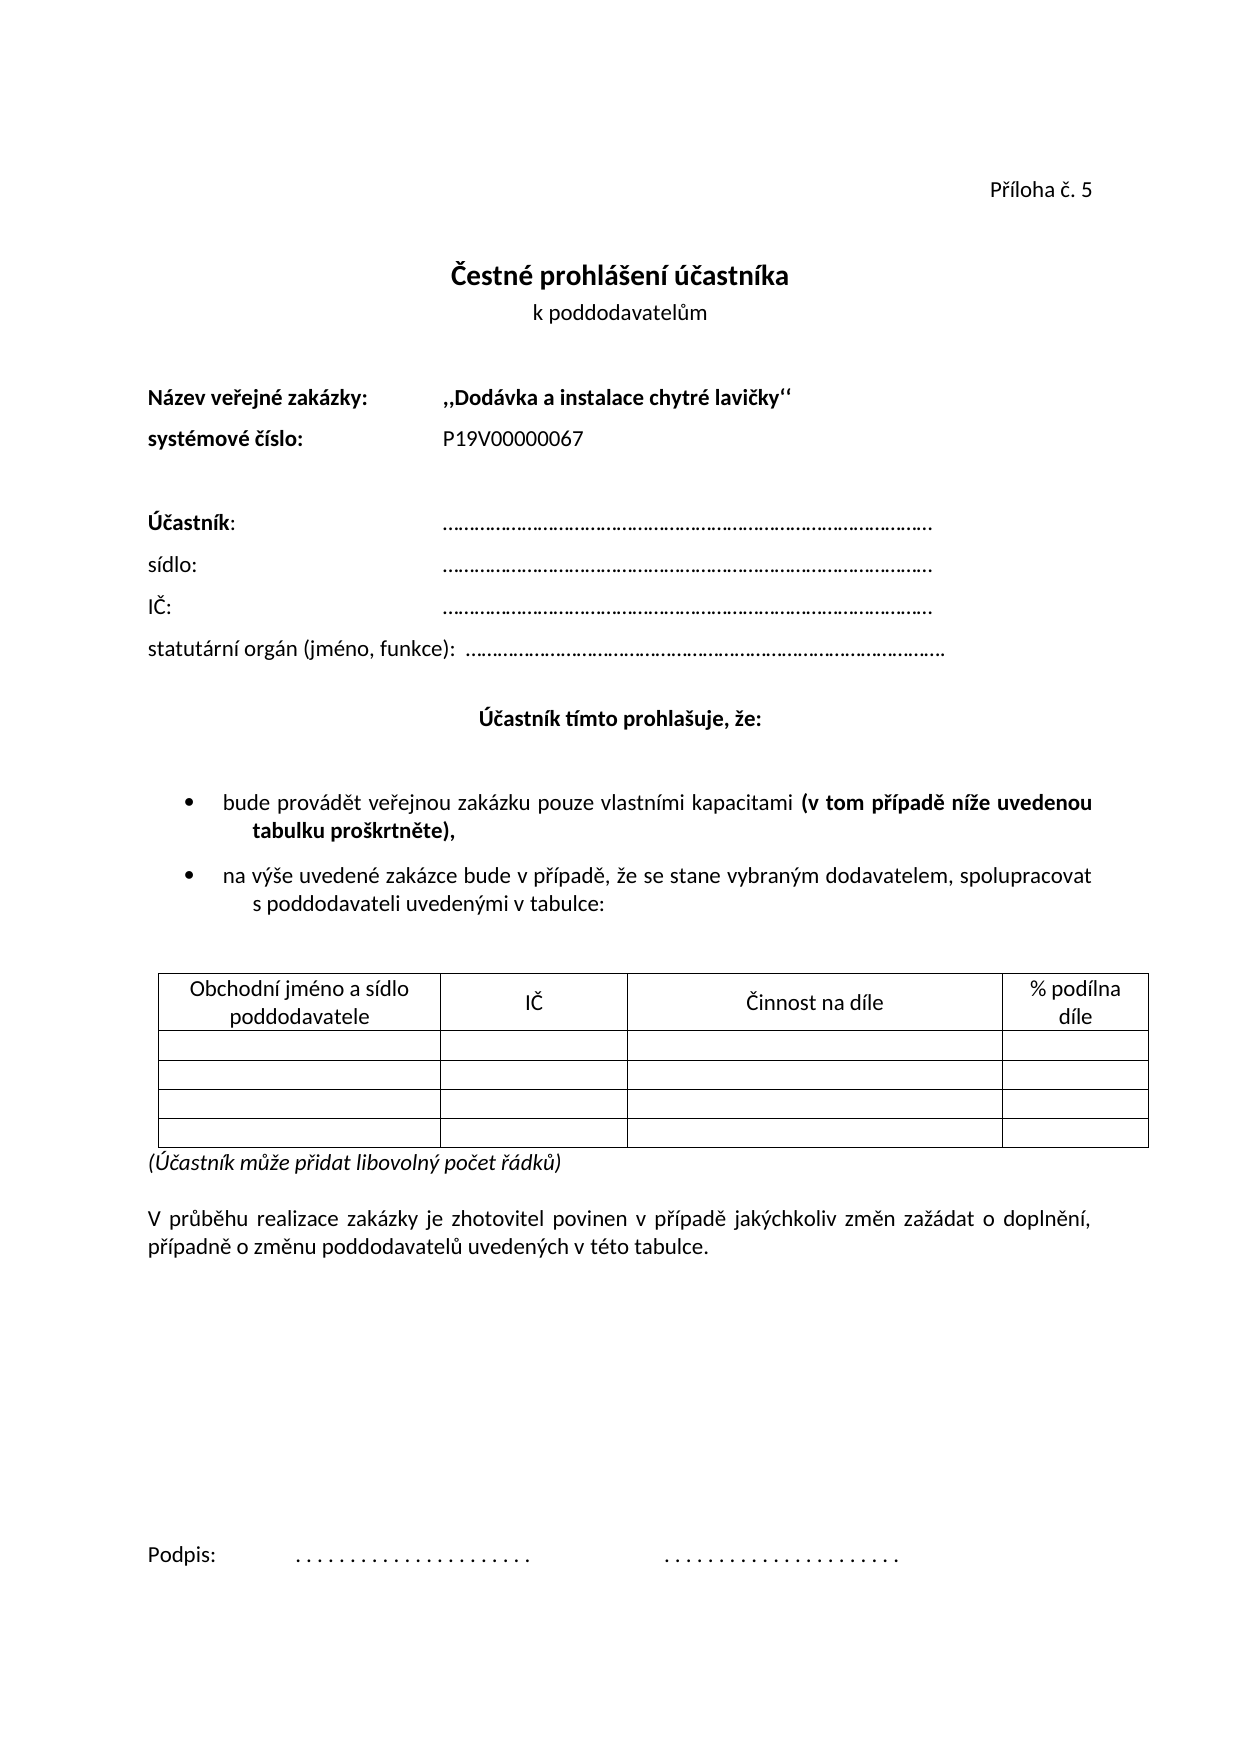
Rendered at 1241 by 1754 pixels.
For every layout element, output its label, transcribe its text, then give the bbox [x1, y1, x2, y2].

table_cell [159, 1119, 440, 1147]
table_cell [628, 1119, 1002, 1147]
text statutární orgán (jméno, funkce): ………………………………………………………………………………. [148, 634, 1093, 662]
text Účastník: ………………………………………………………………………………… [148, 508, 1093, 537]
table_cell [1003, 1031, 1148, 1059]
text Příloha č. 5 [148, 176, 1093, 204]
text Účastník tímto prohlašuje, že: [148, 704, 1093, 732]
text Podpis: . . . . . . . . . . . . . . . . . . . . . . . . . . . . . . . . . . . . . . . . . . . . [148, 1540, 1093, 1568]
text systémové číslo: P19V00000067 [148, 424, 1093, 453]
text IČ: ………………………………………………………………………………… [148, 592, 1093, 621]
text (Účastník může přidat libovolný počet řádků) [148, 1148, 1093, 1176]
text k poddodavatelům [148, 298, 1093, 327]
table_header IČ [441, 974, 627, 1030]
table_cell [628, 1061, 1002, 1088]
text Název veřejné zakázky: ,,Dodávka a instalace chytré lavičky‘‘ [148, 383, 1093, 411]
text sídlo: ………………………………………………………………………………… [148, 551, 1093, 578]
table_cell [441, 1061, 627, 1088]
text Čestné prohlášení účastníka [148, 257, 1093, 292]
table_cell [441, 1090, 627, 1118]
table_cell [159, 1090, 440, 1118]
list na výše uvedené zakázce bude v případě, že se stane vybraným dodavatelem, spolupracovat s poddodavateli uvedenými v tabulce: [185, 861, 1093, 917]
table_header Činnost na díle [628, 974, 1002, 1030]
table_cell [1003, 1061, 1148, 1088]
table_cell [441, 1031, 627, 1059]
table_cell [1003, 1090, 1148, 1118]
table_cell [1003, 1119, 1148, 1147]
table_header Obchodní jméno a sídlo poddodavatele [159, 974, 440, 1030]
table_header % podílna díle [1003, 974, 1148, 1030]
table_cell [628, 1090, 1002, 1118]
text V průběhu realizace zakázky je zhotovitel povinen v případě jakýchkoliv změn zažádat o doplnění, případně o změnu poddodavatelů uvedených v této tabulce. [148, 1204, 1093, 1260]
table_cell [628, 1031, 1002, 1059]
table_cell [159, 1061, 440, 1088]
table_cell [159, 1031, 440, 1059]
list bude provádět veřejnou zakázku pouze vlastními kapacitami (v tom případě níže uvedenou tabulku proškrtněte), [185, 788, 1093, 844]
table_cell [441, 1119, 627, 1147]
